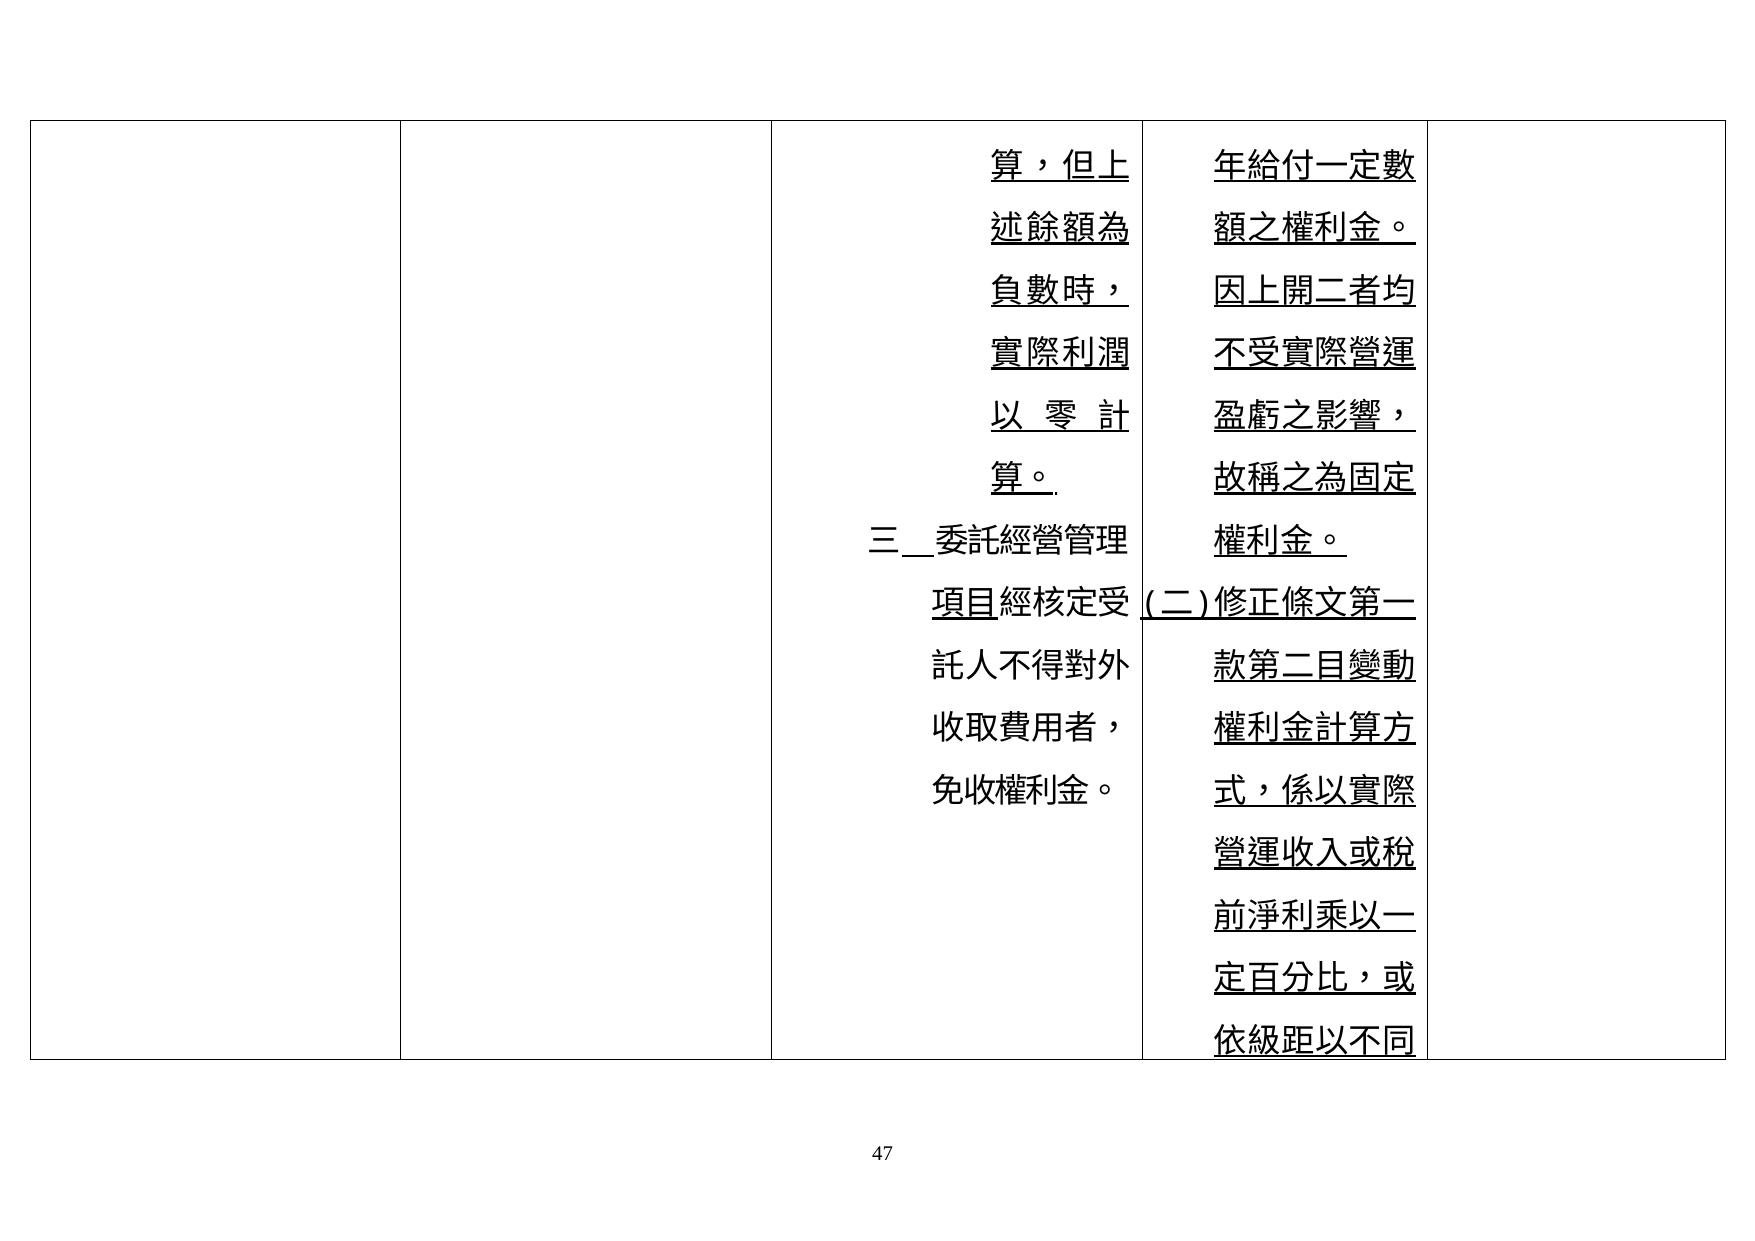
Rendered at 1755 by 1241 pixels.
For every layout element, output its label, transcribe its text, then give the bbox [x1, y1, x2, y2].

table_cell 一、考量條文規範體系，將財政局修正條文第一款移列至本科修正條文第一項，財政局修正條文第二款與第三款移列為本科修正條文第二項及第三項。又經洽財政局表示，於委託經營管理期間每年均應收取權利金，故於本科修正條文第一項序文新增「每年」，其餘修正條文酌作文字修正。 二、財政局修正說明酌作文字修正。 [1428, 121, 1725, 1059]
table_cell [401, 121, 771, 1059]
table_cell [31, 121, 400, 1059]
table_cell 一、條次變更遞移。 二、配合修正條文第二條規定已明定本自治條例所稱之委託經營範圍，爰刪除序文之「市有財產」及「回饋金」。又委託經營管理案件如依其他中央法規規定（如農產品市場交易法）應收取租金或使用費，該收取之金額即為委託經營管理之對價，毋須另加收權利金，爰於序文增訂「其餘案件」，以期明確。 三、委託經營案件如依其他中央法規規定（如農產品市場交易法）收取租金或使用費，該收取之金額即為委託經營之對價，毋須另加收權利金，爰酌修文字以茲明確。另配合修正條文第二條之修正，刪除現行回饋金相關規定。 四三、依因審計部臺北市審計處一百十一年一月二十二日審北市二字第一一一○○五○○四五號函說明，現行權利金及回饋金計收實務執行情形已與規定有間，應妥為研訂計算方式。，爰參考促進民間參與公共建設案件權利金設定及調整參考原則，將權利金之計收方式，以修正為固定權利金（包底）加上及變動權利金（抽成）方式計收權利金，讓委託機關得依政策目的需求，秉持風險分攤、利潤共享原則，依修正條文第六條第八款之財務計畫，視個案財務可行性，衡酌權利金計收方式。另現行以「對外收費項目及標準」作為權利金計收方式之判斷依據，因實務上有案件之「對外收費項目及標準」部分由受託人自行設定，部分由市政府設定，致實務執行上有判斷之困難，爰予刪除。關於權利金之計收方式說明如下： (一)考量個案可能因應政策考量給予受託人使用場地對價優惠，爰參照臺北市市有公用房地提供使用辦法及臺北市市有公用房地使用費收費基準表規定，修正條文第一款第一目之一，係以土地申報地價年息及房屋評定現值之一定百分比計算，由委託機關依政策決定收取申報地價年息百分之三至百分之五；修正條文第一款第一目之二，則係以委託經營管理期間之預估營收或獲利分潤計收，由受託人於契約期間每年給付一定數額之權利金。因上開二者均不受實際營運盈虧之影響，故稱之為固定權利金。 (二)修正條文第一款第二目變動權利金計算方式，係以實際營運收入或稅前淨利乘以一定百分比，或依級距以不同之百分比計收，其金額收取之多寡將受實際營運盈虧之影響，故稱之為變動權利金。 五、考量個案可能因應政策考量給予受託人使用場地對價優惠，爰參照臺北市市有公用房地提供使用辦法及臺北市市有公用房地使用費收費基準表規定，訂定修正條文第一款第一目之一計算方式，土地申報地價年息得由機關依政策決定收取申報地價年息百分之三至百分之五；另修正條文第一款第一目之二所稱每年固定金額，係委託經營管理期間之預估營收或獲利分潤，由受託人於契約期間每年給付一定數額之權利金。上開兩者均不受實際營運盈虧之影響，故稱之為固定權利金。 六、修正條文第一款第二目訂定變動權利金計算方式，以實際營運收入或稅前淨利乘以一定百分比或依級距不同之百分比計收變動權利金，其金額收取之多寡將受實際營運盈虧之影響。 七四、現行條文第二款以「對外收費項目及標準」作為權利金計收方式之判斷依據，因實務上有案件之「對外收費項目及標準」部分由受託人自行設定，部分由市政府設定，致實務執行上難以適用，爰刪除現行條文第二款有關對外收費項目及標準須由市政府設定之情形。復考量委託機關給予補助之案件，通常較不具財務自償性，爰依修正條文第四條及第六條第九款規定，增訂定修正條文第二款關於委託機關對於委託經營管理案給予訂有補助者，得僅收取固定或變動權利金。 八五、修正條文第三款酌修文字依現行法制體例，法規款次應於數字右方加具頓號，再接續規定內容，爰於現行條文各款款次後加具頓號，其餘酌作文字修正。 九、其餘依「法規及行政規則格式撰寫原則」酌修標點符號及文字。 [1143, 121, 1427, 1059]
table_cell 算，但上述餘額為負數時，實際利潤以零計算。 三 委託經營管理項目經核定受託人不得對外收取費用者，免收權利金。 [772, 121, 1142, 1059]
